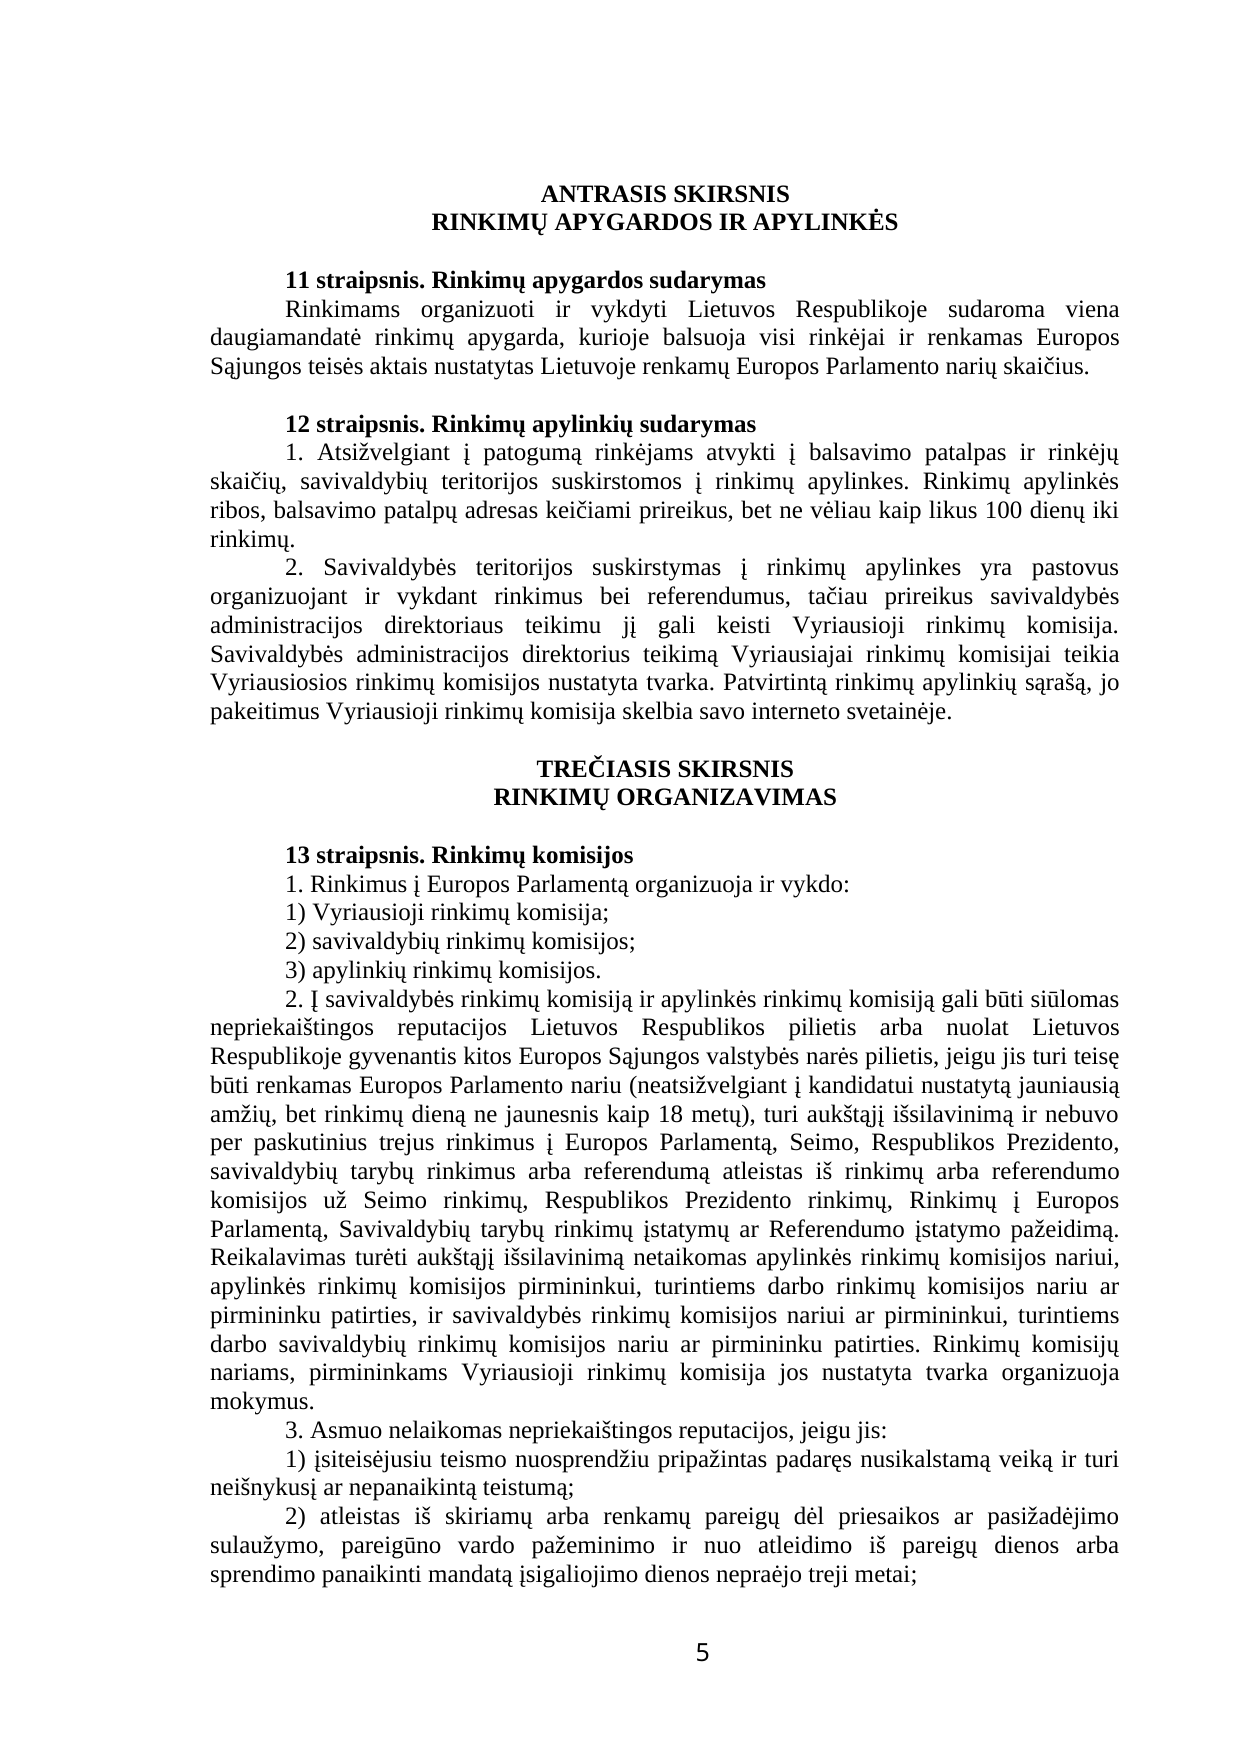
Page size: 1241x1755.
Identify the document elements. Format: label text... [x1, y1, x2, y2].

text 1) įsiteisėjusiu teismo nuosprendžiu pripažintas padaręs nusikalstamą veiką ir turi neišnykusį ar nepanaikintą teistumą; [210, 1444, 1120, 1501]
text RINKIMŲ APYGARDOS IR APYLINKĖS [210, 207, 1120, 236]
text TREČIASIS SKIRSNIS [210, 754, 1120, 782]
text ANTRASIS SKIRSNIS [210, 179, 1120, 207]
text 13 straipsnis. Rinkimų komisijos [210, 840, 1120, 869]
text 3) apylinkių rinkimų komisijos. [210, 955, 1120, 984]
text 1. Rinkimus į Europos Parlamentą organizuoja ir vykdo: [210, 869, 1120, 897]
text 2. Savivaldybės teritorijos suskirstymas į rinkimų apylinkes yra pastovus organizuojant ir vykdant rinkimus bei referendumus, tačiau prireikus savivaldybės administracijos direktoriaus teikimu jį gali keisti Vyriausioji rinkimų komisija. Savivaldybės administracijos direktorius teikimą Vyriausiajai rinkimų komisijai teikia Vyriausiosios rinkimų komisijos nustatyta tvarka. Patvirtintą rinkimų apylinkių sąrašą, jo pakeitimus Vyriausioji rinkimų komisija skelbia savo interneto svetainėje. [210, 552, 1120, 725]
text Rinkimams organizuoti ir vykdyti Lietuvos Respublikoje sudaroma viena daugiamandatė rinkimų apygarda, kurioje balsuoja visi rinkėjai ir renkamas Europos Sąjungos teisės aktais nustatytas Lietuvoje renkamų Europos Parlamento narių skaičius. [210, 294, 1120, 380]
text 2) savivaldybių rinkimų komisijos; [210, 926, 1120, 955]
text 1) Vyriausioji rinkimų komisija; [210, 897, 1120, 926]
text 1. Atsižvelgiant į patogumą rinkėjams atvykti į balsavimo patalpas ir rinkėjų skaičių, savivaldybių teritorijos suskirstomos į rinkimų apylinkes. Rinkimų apylinkės ribos, balsavimo patalpų adresas keičiami prireikus, bet ne vėliau kaip likus 100 dienų iki rinkimų. [210, 437, 1120, 552]
text 2. Į savivaldybės rinkimų komisiją ir apylinkės rinkimų komisiją gali būti siūlomas nepriekaištingos reputacijos Lietuvos Respublikos pilietis arba nuolat Lietuvos Respublikoje gyvenantis kitos Europos Sąjungos valstybės narės pilietis, jeigu jis turi teisę būti renkamas Europos Parlamento nariu (neatsižvelgiant į kandidatui nustatytą jauniausią amžių, bet rinkimų dieną ne jaunesnis kaip 18 metų), turi aukštąjį išsilavinimą ir nebuvo per paskutinius trejus rinkimus į Europos Parlamentą, Seimo, Respublikos Prezidento, savivaldybių tarybų rinkimus arba referendumą atleistas iš rinkimų arba referendumo komisijos už Seimo rinkimų, Respublikos Prezidento rinkimų, Rinkimų į Europos Parlamentą, Savivaldybių tarybų rinkimų įstatymų ar Referendumo įstatymo pažeidimą. Reikalavimas turėti aukštąjį išsilavinimą netaikomas apylinkės rinkimų komisijos nariui, apylinkės rinkimų komisijos pirmininkui, turintiems darbo rinkimų komisijos nariu ar pirmininku patirties, ir savivaldybės rinkimų komisijos nariui ar pirmininkui, turintiems darbo savivaldybių rinkimų komisijos nariu ar pirmininku patirties. Rinkimų komisijų nariams, pirmininkams Vyriausioji rinkimų komisija jos nustatyta tvarka organizuoja mokymus. [210, 984, 1120, 1415]
text 11 straipsnis. Rinkimų apygardos sudarymas [210, 265, 1120, 294]
text 3. Asmuo nelaikomas nepriekaištingos reputacijos, jeigu jis: [210, 1415, 1120, 1444]
text RINKIMŲ ORGANIZAVIMAS [210, 782, 1120, 811]
text 12 straipsnis. Rinkimų apylinkių sudarymas [210, 409, 1120, 437]
text 2) atleistas iš skiriamų arba renkamų pareigų dėl priesaikos ar pasižadėjimo sulaužymo, pareigūno vardo pažeminimo ir nuo atleidimo iš pareigų dienos arba sprendimo panaikinti mandatą įsigaliojimo dienos nepraėjo treji metai; [210, 1501, 1120, 1587]
